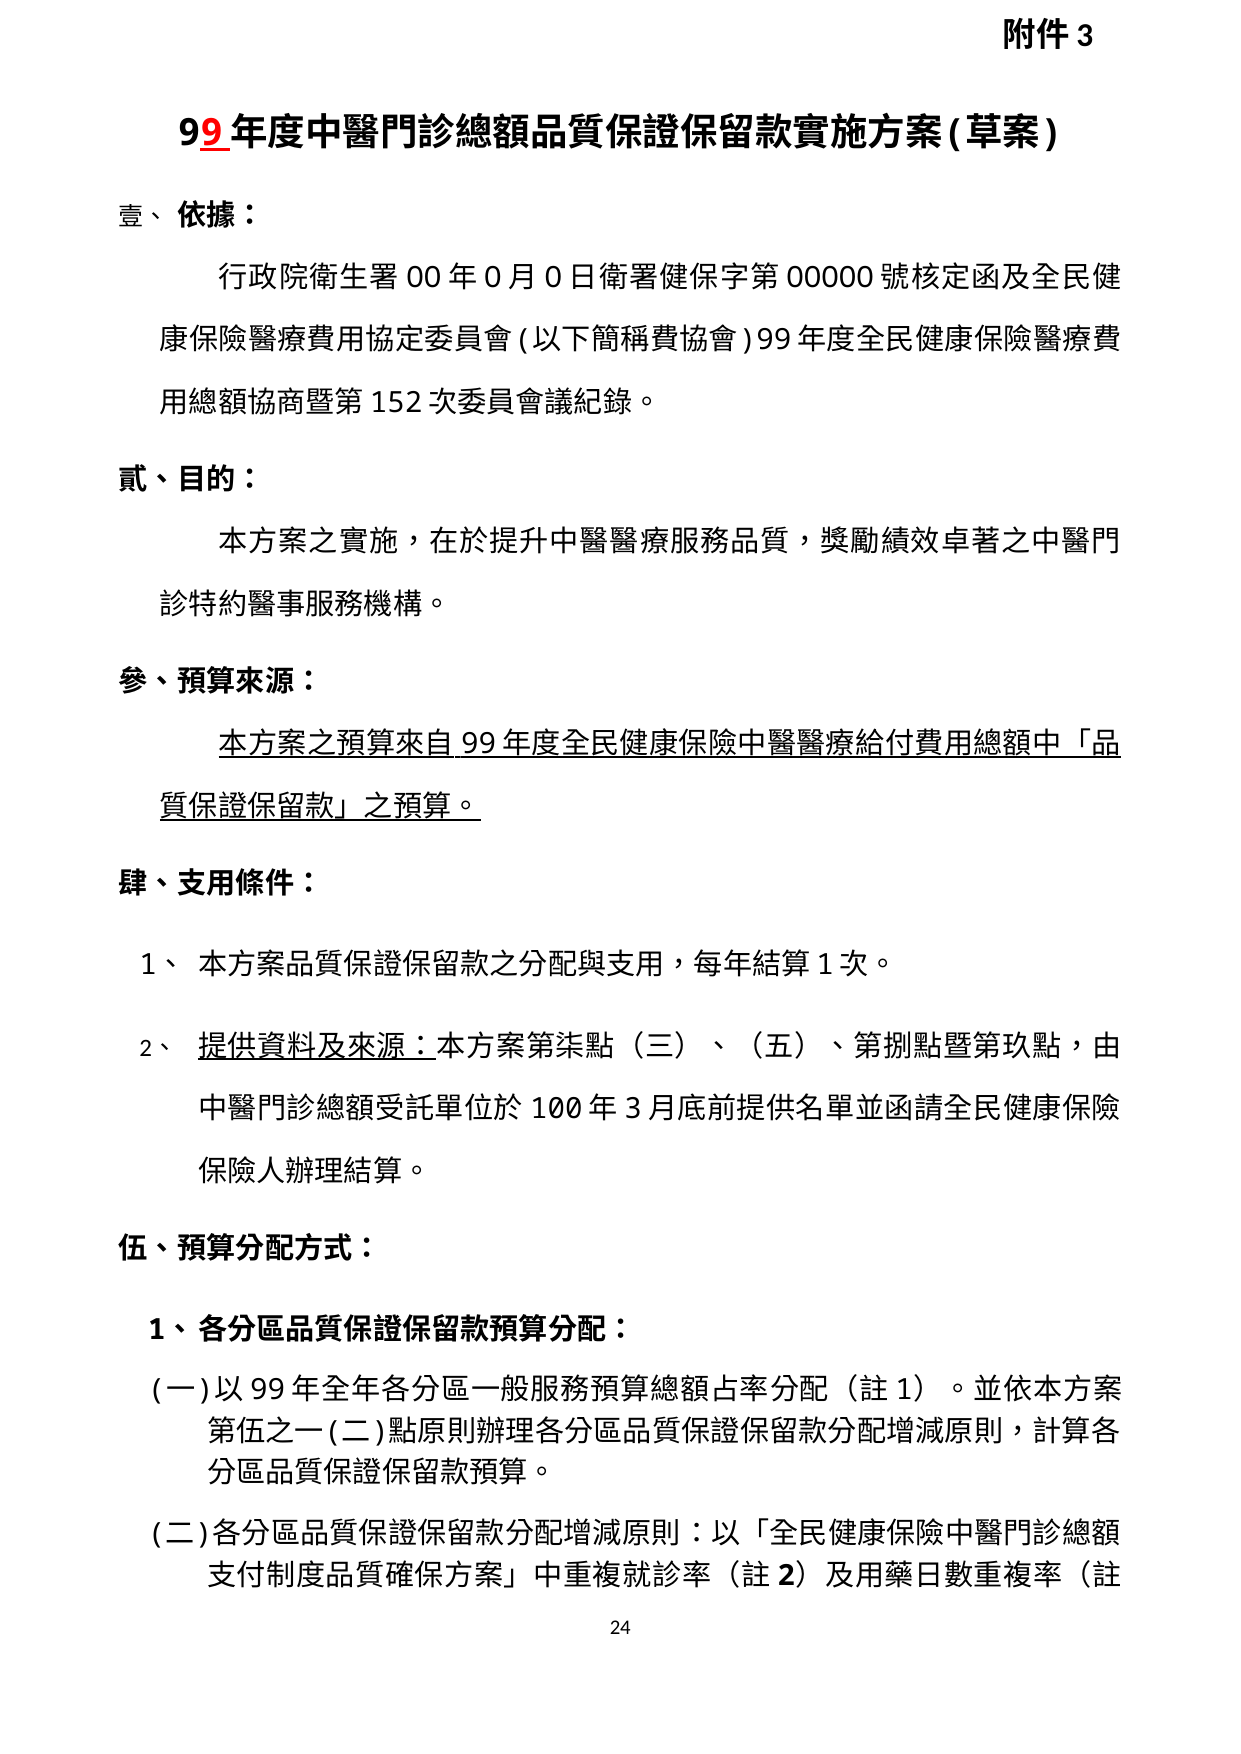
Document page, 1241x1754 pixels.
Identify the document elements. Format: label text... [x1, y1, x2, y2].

text (一)以99年全年各分區一般服務預算總額占率分配（註1）。並依本方案第伍之一(二)點原則辦理各分區品質保證保留款分配增減原則，計算各分區品質保證保留款預算。 [148, 1366, 1122, 1491]
list 附件3 [988, 7, 1108, 56]
list 預算分配方式： [118, 1227, 1122, 1266]
list 支用條件： [118, 862, 1122, 902]
list 預算來源： [118, 660, 1122, 699]
text 本方案之實施，在於提升中醫醫療服務品質，獎勵績效卓著之中醫門診特約醫事服務機構。 [159, 497, 1122, 622]
text 行政院衛生署OO年O月O日衛署健保字第OOOOO號核定函及全民健康保險醫療費用協定委員會(以下簡稱費協會)99年度全民健康保險醫療費用總額協商暨第152次委員會議紀錄。 [159, 233, 1122, 420]
text (二)各分區品質保證保留款分配增減原則：以「全民健康保險中醫門診總額支付制度品質確保方案」中重複就診率（註2）及用藥日數重複率（註 [148, 1510, 1122, 1593]
list 提供資料及來源：本方案第柒點（三）、（五）、第捌點暨第玖點，由中醫門診總額受託單位於100年3月底前提供名單並函請全民健康保險保險人辦理結算。 [139, 1002, 1122, 1189]
text 本方案之預算來自99年度全民健康保險中醫醫療給付費用總額中「品質保證保留款」之預算。 [159, 699, 1122, 824]
list 依據： [118, 193, 1122, 233]
list 本方案品質保證保留款之分配與支用，每年結算1次。 [139, 920, 1122, 983]
list 各分區品質保證保留款預算分配： [148, 1285, 1122, 1347]
list [973, 0, 1123, 91]
list 目的： [118, 458, 1122, 497]
text 99年度中醫門診總額品質保證保留款實施方案(草案) [118, 102, 1122, 156]
